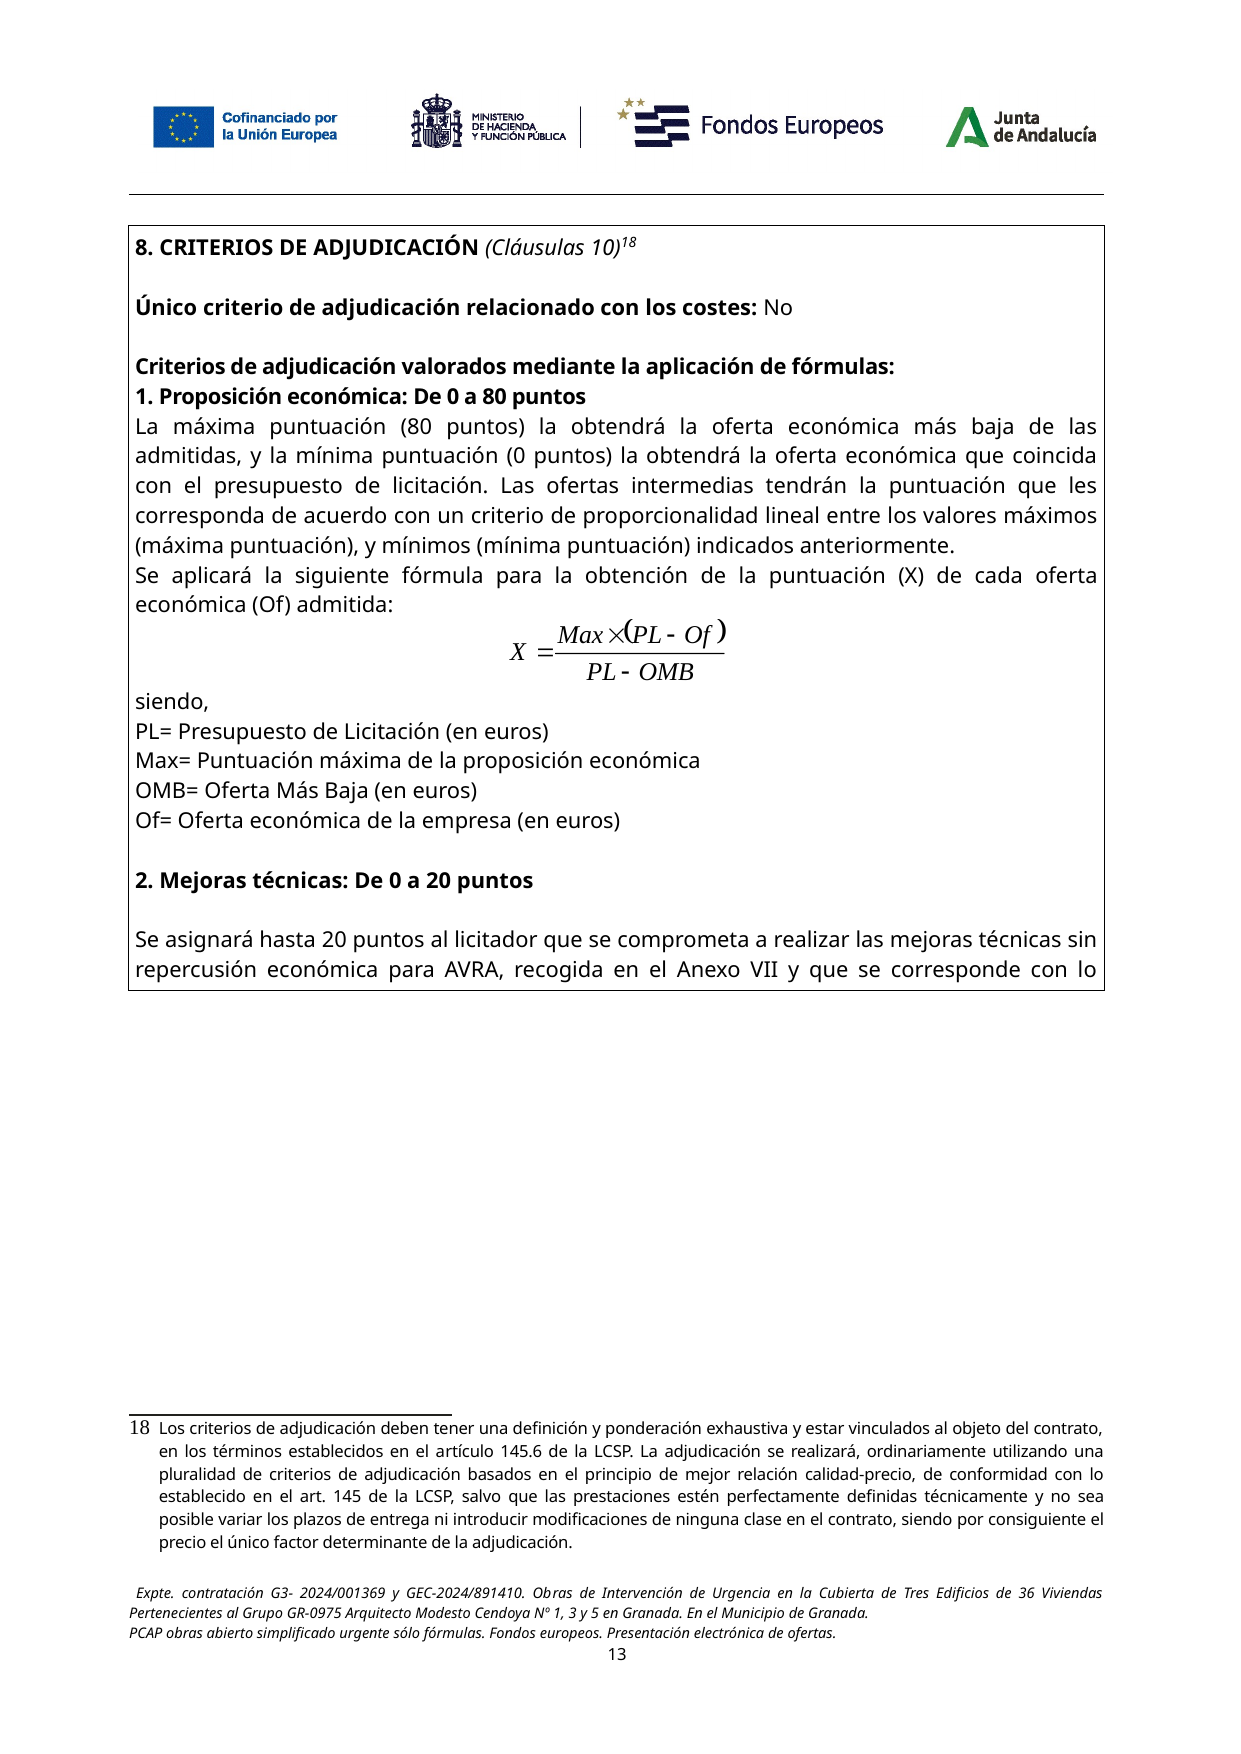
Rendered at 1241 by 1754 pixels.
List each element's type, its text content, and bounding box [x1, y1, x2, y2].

table_header 8. CRITERIOS DE ADJUDICACIÓN (Cláusulas 10) Único criterio de adjudicación relacionado con los costes: No Criterios de adjudicación valorados mediante la aplicación de fórmulas: 1. Proposición económica: De 0 a 80 puntos La máxima puntuación (80 puntos) la obtendrá la oferta económica más baja de las admitidas, y la mínima puntuación (0 puntos) la obtendrá la oferta económica que coincida con el presupuesto de licitación. Las ofertas intermedias tendrán la puntuación que les corresponda de acuerdo con un criterio de proporcionalidad lineal entre los valores máximos (máxima puntuación), y mínimos (mínima puntuación) indicados anteriormente. Se aplicará la siguiente fórmula para la obtención de la puntuación (X) de cada oferta económica (Of) admitida: siendo, PL= Presupuesto de Licitación (en euros) Max= Puntuación máxima de la proposición económica OMB= Oferta Más Baja (en euros) Of= Oferta económica de la empresa (en euros) 2. Mejoras técnicas: De 0 a 20 puntos Se asignará hasta 20 puntos al licitador que se comprometa a realizar las mejoras técnicas sin repercusión económica para AVRA, recogida en el Anexo VII y que se corresponde con lo [129, 226, 1104, 989]
picture [137, 89, 1114, 173]
